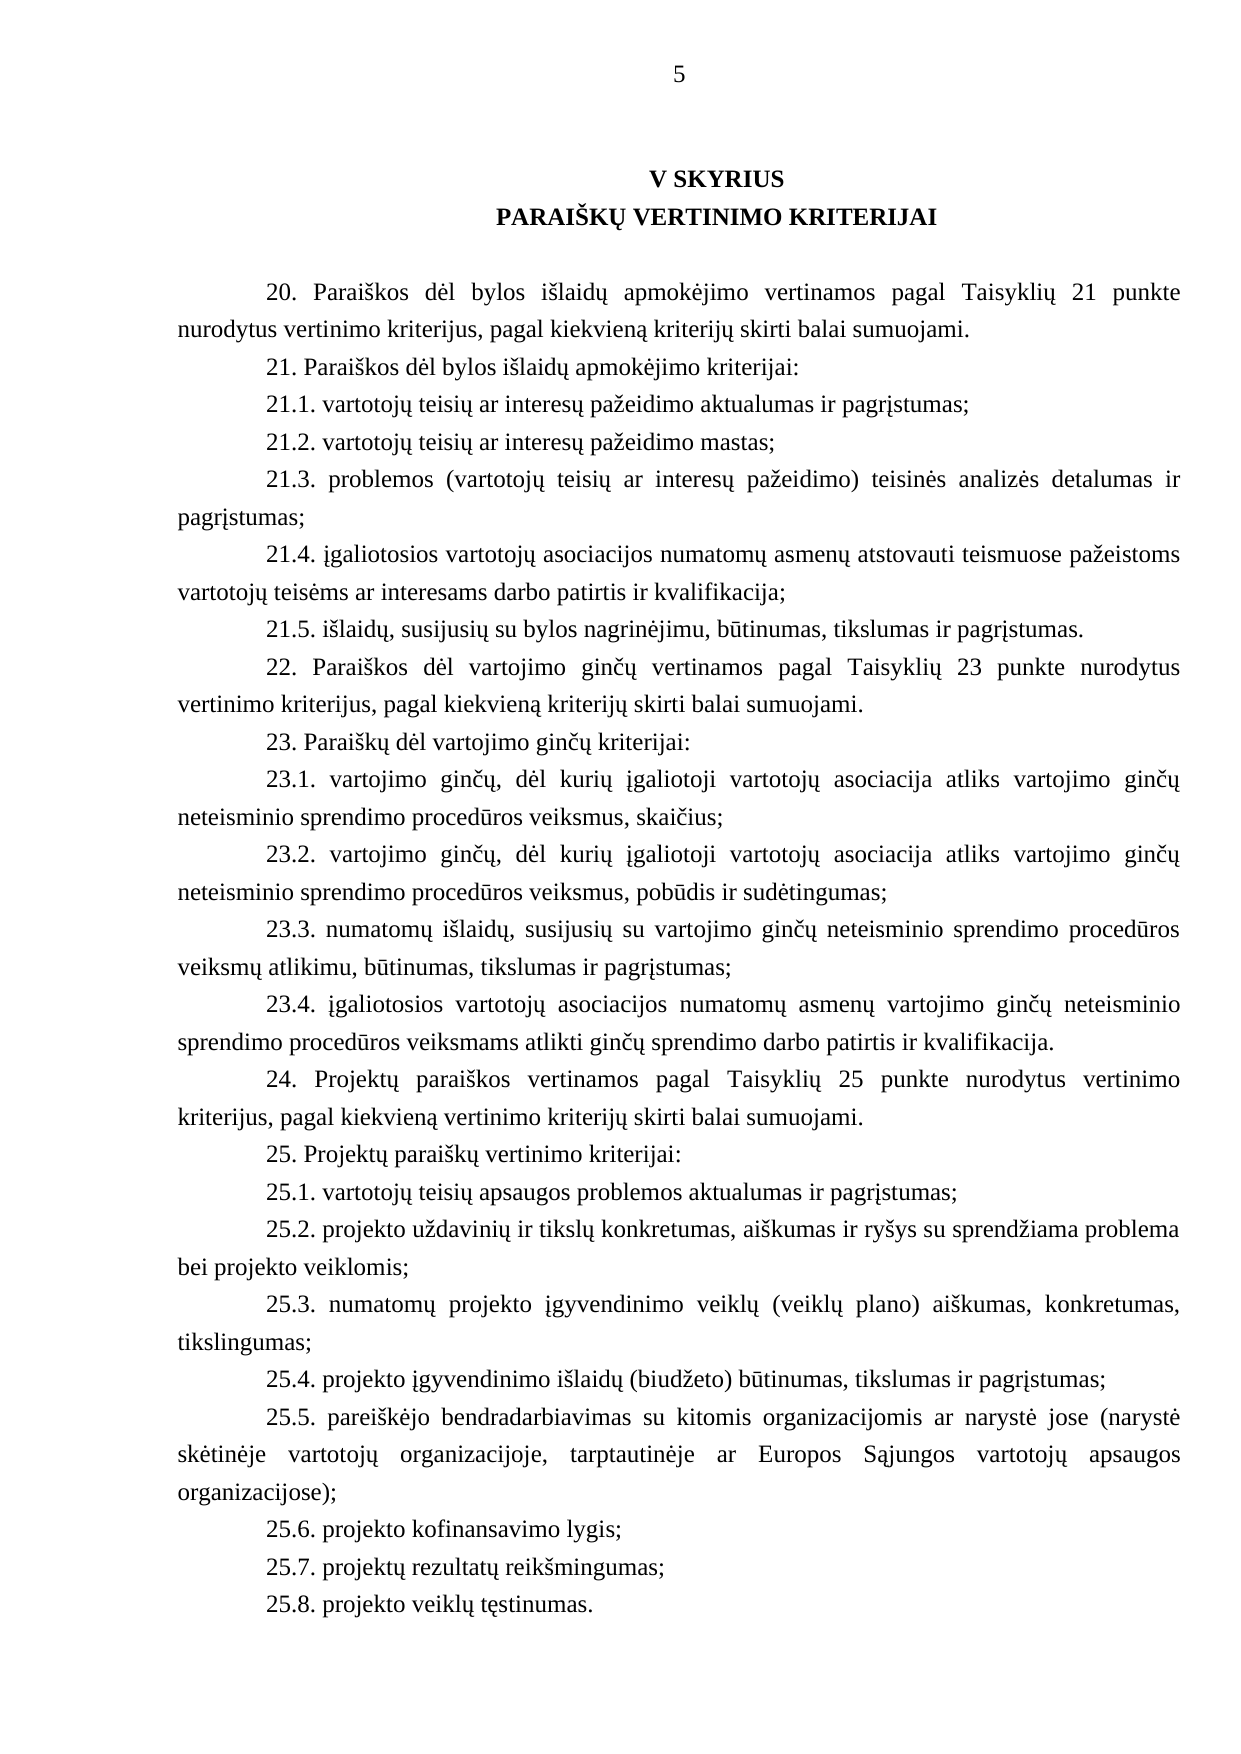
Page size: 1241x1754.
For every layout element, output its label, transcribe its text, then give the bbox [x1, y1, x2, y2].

text 23.1. vartojimo ginčų, dėl kurių įgaliotoji vartotojų asociacija atliks vartojimo ginčų neteisminio sprendimo procedūros veiksmus, skaičius; [177, 756, 1181, 831]
text 21.1. vartotojų teisių ar interesų pažeidimo aktualumas ir pagrįstumas; [177, 381, 1181, 418]
text 22. Paraiškos dėl vartojimo ginčų vertinamos pagal Taisyklių 23 punkte nurodytus vertinimo kriterijus, pagal kiekvieną kriterijų skirti balai sumuojami. [177, 643, 1181, 718]
text 21.4. įgaliotosios vartotojų asociacijos numatomų asmenų atstovauti teismuose pažeistoms vartotojų teisėms ar interesams darbo patirtis ir kvalifikacija; [177, 531, 1181, 606]
text 23. Paraiškų dėl vartojimo ginčų kriterijai: [177, 718, 1181, 756]
text 25.1. vartotojų teisių apsaugos problemos aktualumas ir pagrįstumas; [177, 1168, 1181, 1206]
text 25.2. projekto uždavinių ir tikslų konkretumas, aiškumas ir ryšys su sprendžiama problema bei projekto veiklomis; [177, 1206, 1181, 1281]
text V SKYRIUS [177, 156, 1181, 193]
text 23.2. vartojimo ginčų, dėl kurių įgaliotoji vartotojų asociacija atliks vartojimo ginčų neteisminio sprendimo procedūros veiksmus, pobūdis ir sudėtingumas; [177, 831, 1181, 906]
text 24. Projektų paraiškos vertinamos pagal Taisyklių 25 punkte nurodytus vertinimo kriterijus, pagal kiekvieną vertinimo kriterijų skirti balai sumuojami. [177, 1056, 1181, 1131]
text 25.7. projektų rezultatų reikšmingumas; [177, 1543, 1181, 1581]
text PARAIŠKŲ VERTINIMO KRITERIJAI [177, 193, 1181, 231]
text 21.2. vartotojų teisių ar interesų pažeidimo mastas; [177, 418, 1181, 456]
text 25.3. numatomų projekto įgyvendinimo veiklų (veiklų plano) aiškumas, konkretumas, tikslingumas; [177, 1281, 1181, 1356]
text 25.8. projekto veiklų tęstinumas. [177, 1581, 1181, 1618]
text 23.4. įgaliotosios vartotojų asociacijos numatomų asmenų vartojimo ginčų neteisminio sprendimo procedūros veiksmams atlikti ginčų sprendimo darbo patirtis ir kvalifikacija. [177, 981, 1181, 1056]
text 21.3. problemos (vartotojų teisių ar interesų pažeidimo) teisinės analizės detalumas ir pagrįstumas; [177, 456, 1181, 531]
text 21.5. išlaidų, susijusių su bylos nagrinėjimu, būtinumas, tikslumas ir pagrįstumas. [177, 606, 1181, 643]
text 23.3. numatomų išlaidų, susijusių su vartojimo ginčų neteisminio sprendimo procedūros veiksmų atlikimu, būtinumas, tikslumas ir pagrįstumas; [177, 906, 1181, 981]
text 20. Paraiškos dėl bylos išlaidų apmokėjimo vertinamos pagal Taisyklių 21 punkte nurodytus vertinimo kriterijus, pagal kiekvieną kriterijų skirti balai sumuojami. [177, 268, 1181, 343]
text 21. Paraiškos dėl bylos išlaidų apmokėjimo kriterijai: [177, 343, 1181, 381]
text 25. Projektų paraiškų vertinimo kriterijai: [177, 1131, 1181, 1168]
text 25.5. pareiškėjo bendradarbiavimas su kitomis organizacijomis ar narystė jose (narystė skėtinėje vartotojų organizacijoje, tarptautinėje ar Europos Sąjungos vartotojų apsaugos organizacijose); [177, 1393, 1181, 1506]
text 25.6. projekto kofinansavimo lygis; [177, 1506, 1181, 1543]
text 25.4. projekto įgyvendinimo išlaidų (biudžeto) būtinumas, tikslumas ir pagrįstumas; [177, 1356, 1181, 1393]
